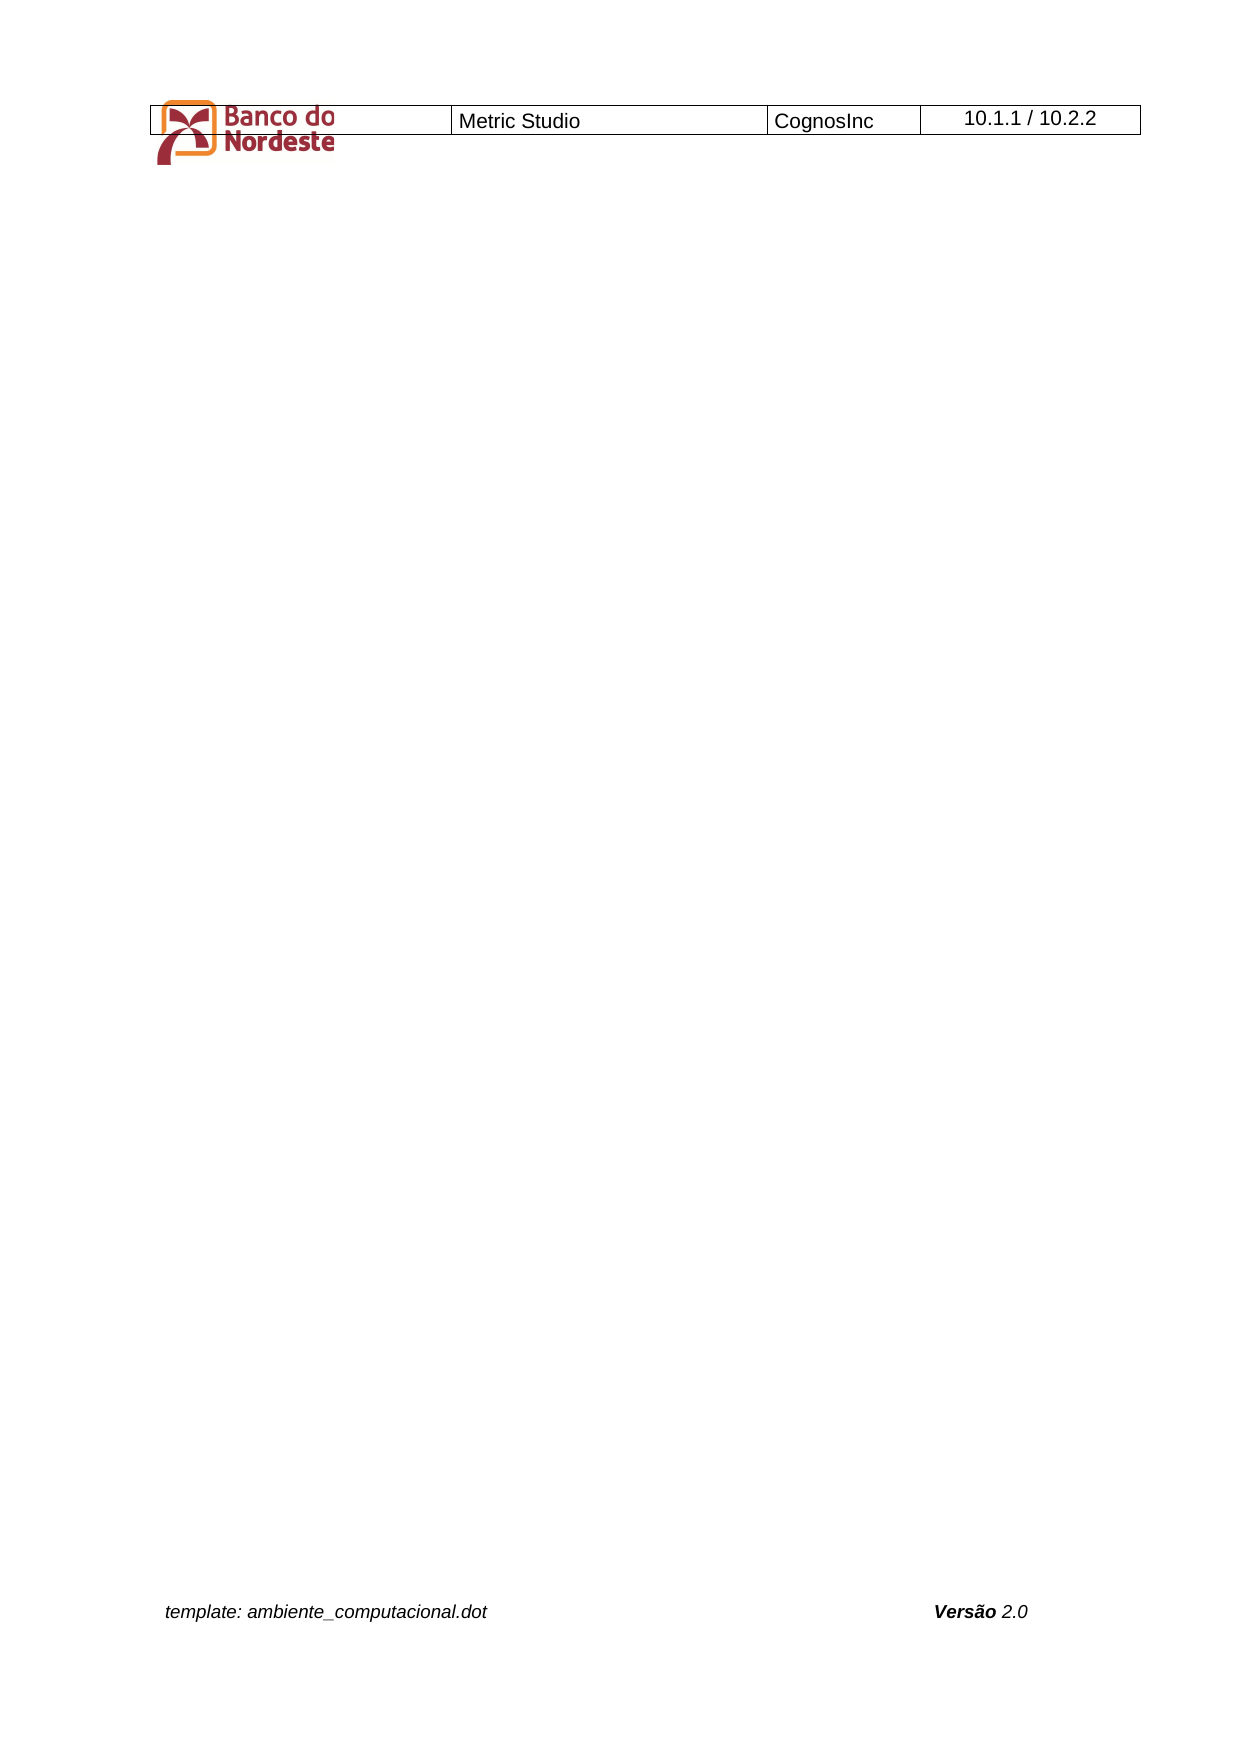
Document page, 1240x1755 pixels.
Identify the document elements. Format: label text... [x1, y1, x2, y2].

table_cell CognosInc [768, 106, 920, 134]
table_cell [335, 106, 451, 134]
table_cell Metric Studio [452, 106, 767, 134]
table_cell 10.1.1 / 10.2.2 [921, 106, 1140, 134]
